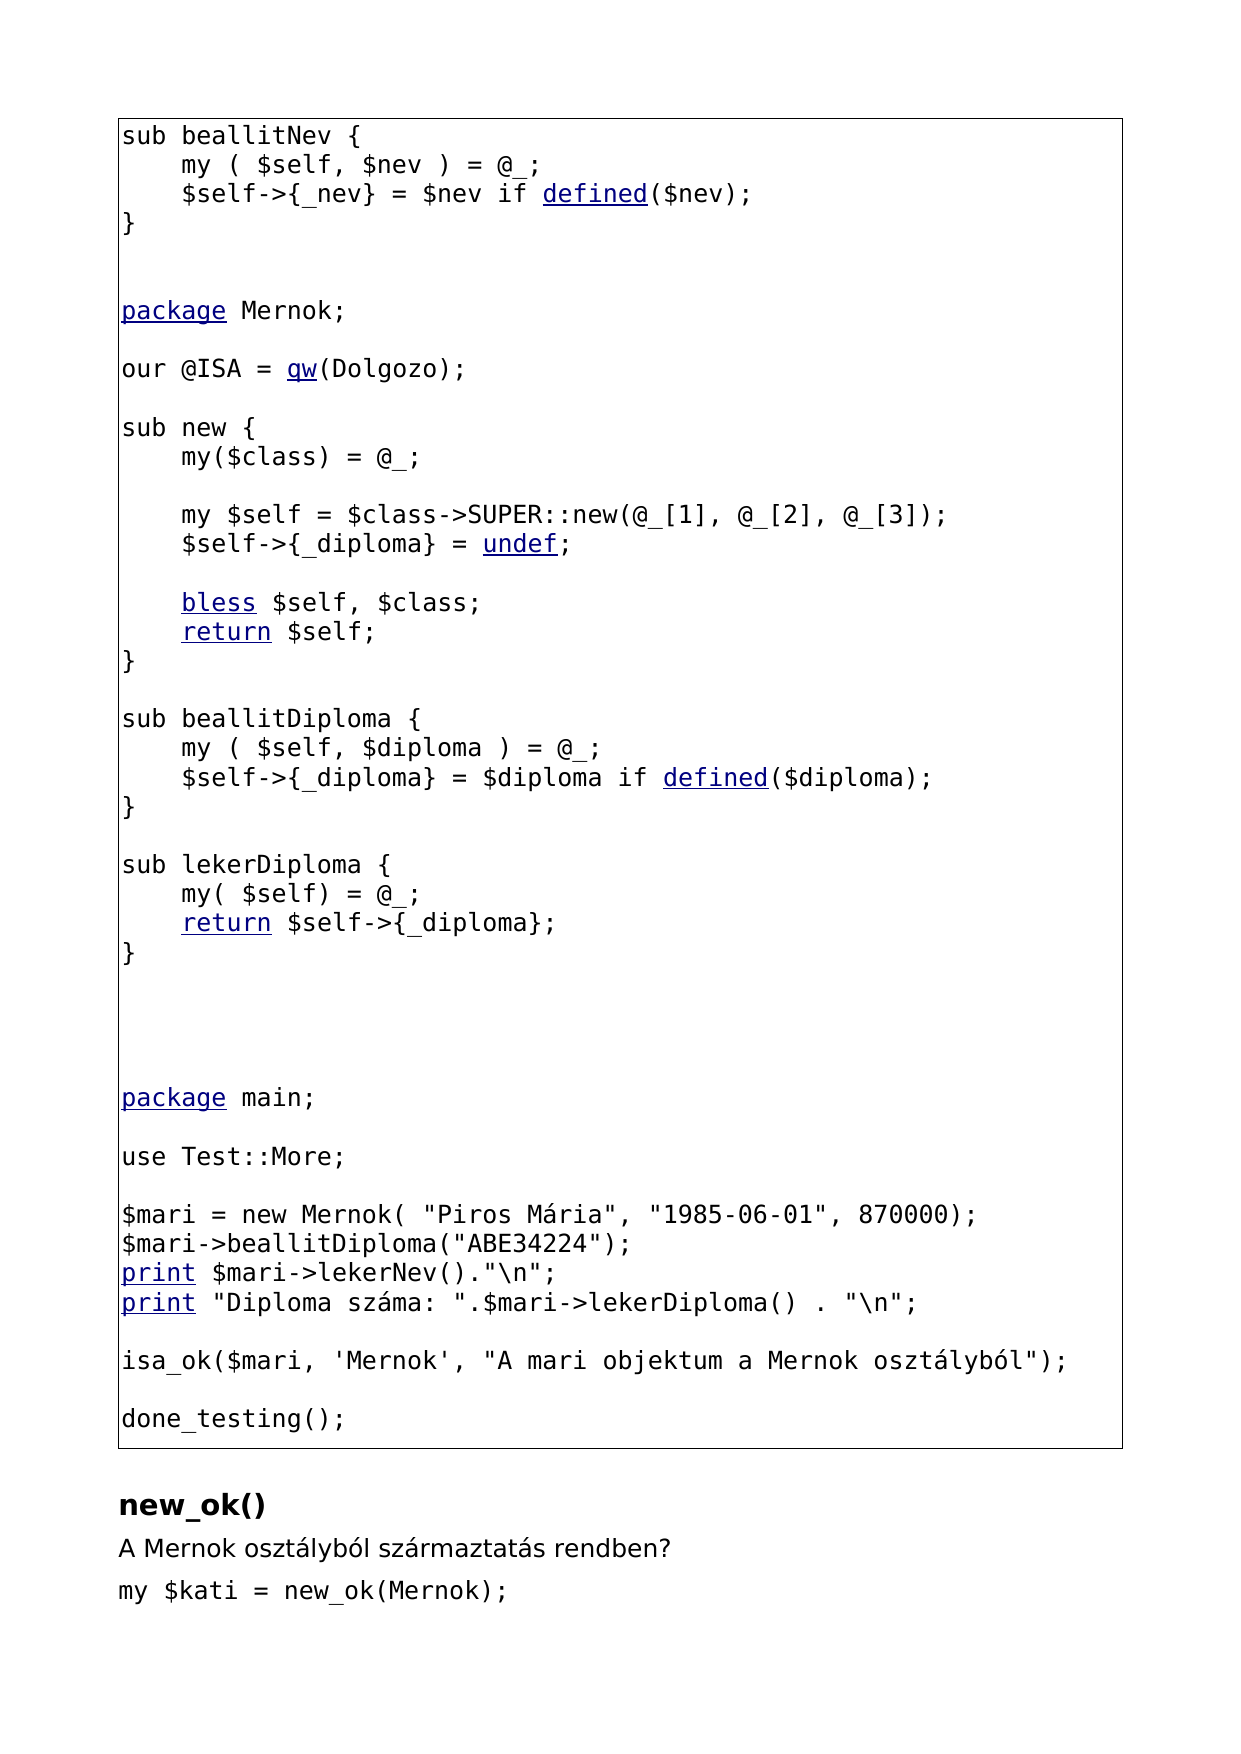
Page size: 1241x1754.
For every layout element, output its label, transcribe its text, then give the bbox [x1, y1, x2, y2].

table_header sub beallitNev { my ( $self, $nev ) = @_; $self->{_nev} = $nev if defined($nev); } package Mernok; our @ISA = qw(Dolgozo); sub new { my($class) = @_; my $self = $class->SUPER::new(@_[1], @_[2], @_[3]); $self->{_diploma} = undef; bless $self, $class; return $self; } sub beallitDiploma { my ( $self, $diploma ) = @_; $self->{_diploma} = $diploma if defined($diploma); } sub lekerDiploma { my( $self) = @_; return $self->{_diploma}; } package main; use Test::More; $mari = new Mernok( "Piros Mária", "1985-06-01", 870000); $mari->beallitDiploma("ABE34224"); print $mari->lekerNev()."\n"; print "Diploma száma: ".$mari->lekerDiploma() . "\n"; isa_ok($mari, 'Mernok', "A mari objektum a Mernok osztályból"); done_testing(); [119, 119, 1122, 1448]
text my $kati = new_ok(Mernok); [118, 1576, 1122, 1606]
text A Mernok osztályból származtatás rendben? [118, 1535, 1122, 1564]
subtitle new_ok() [118, 1488, 1122, 1522]
